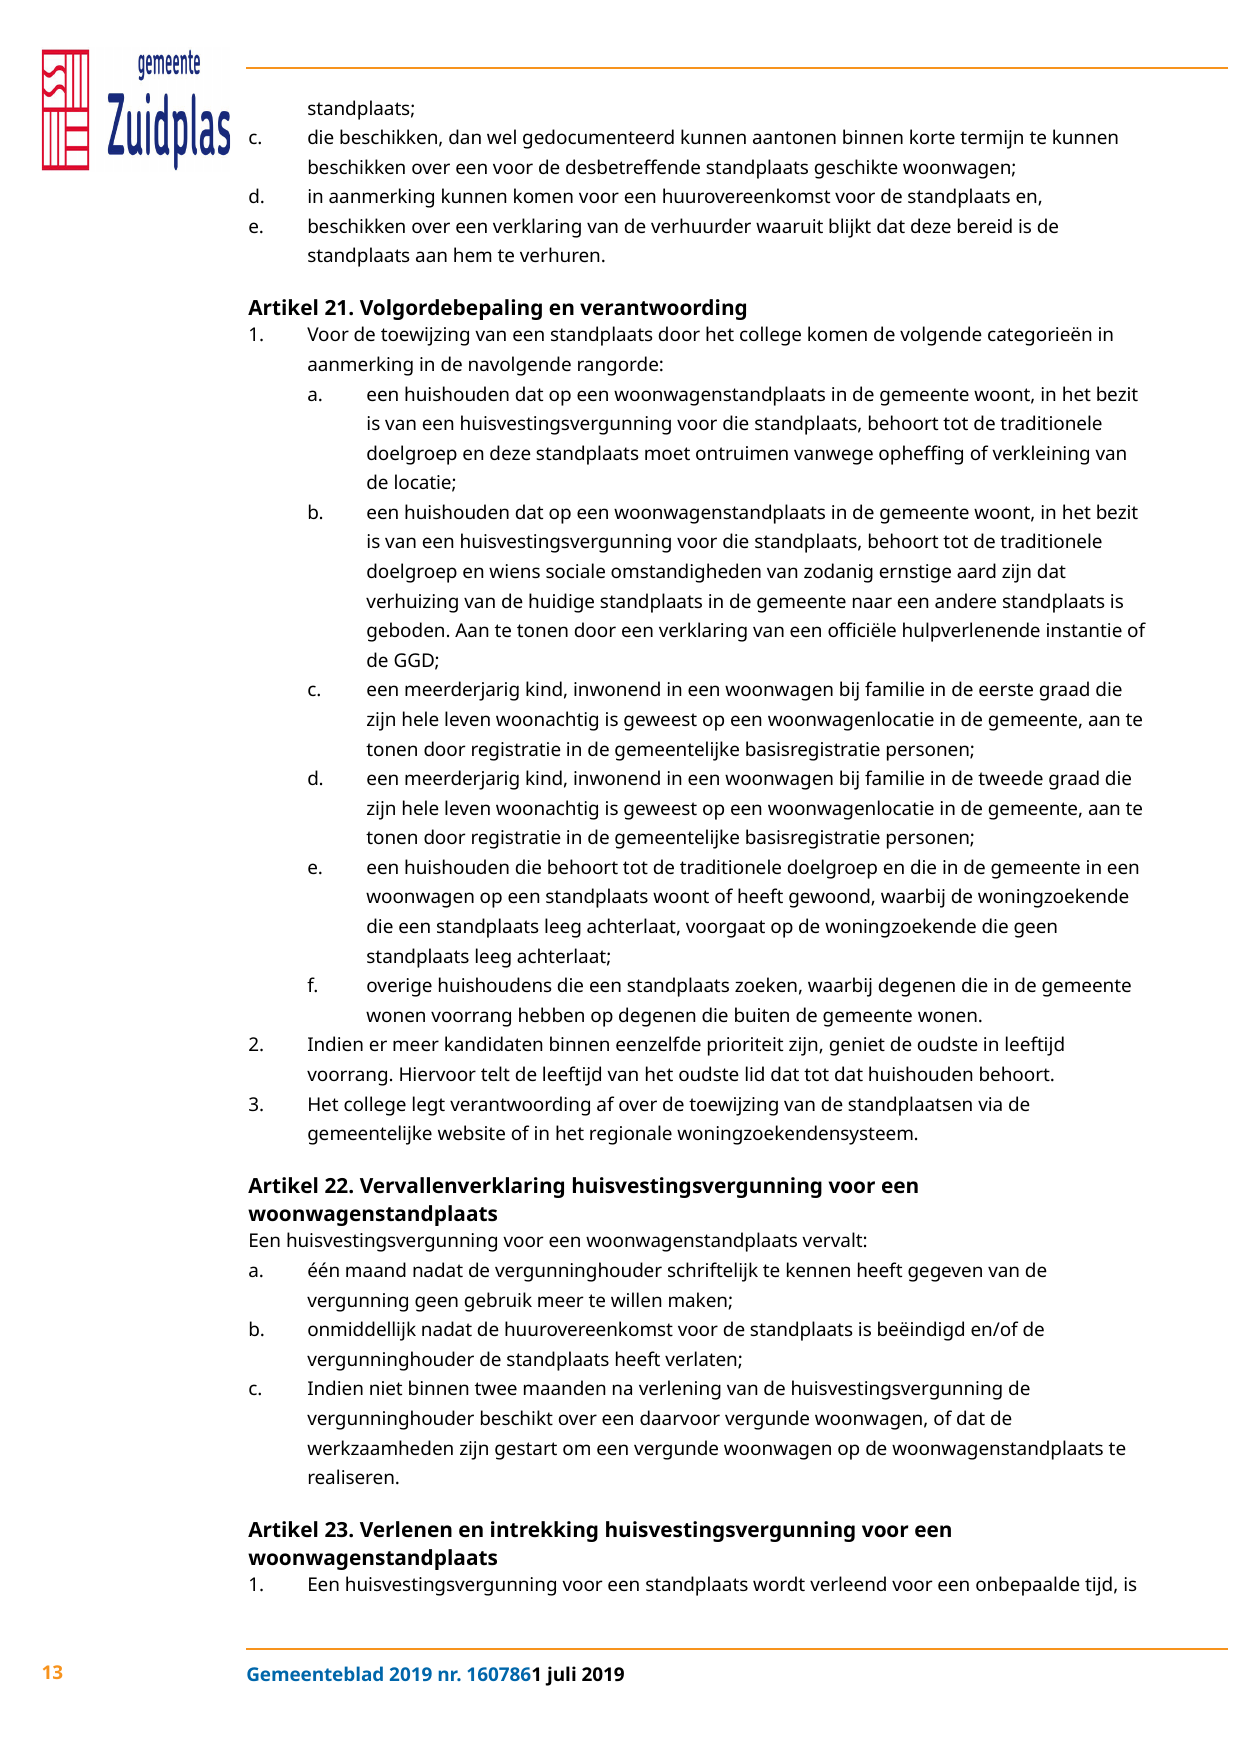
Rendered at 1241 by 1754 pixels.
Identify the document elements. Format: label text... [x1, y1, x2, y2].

text Artikel 22. Vervallenverklaring huisvestingsvergunning voor een woonwagenstandplaats [248, 1171, 1152, 1228]
list Indien niet binnen twee maanden na verlening van de huisvestingsvergunning de vergunninghouder beschikt over een daarvoor vergunde woonwagen, of dat de werkzaamheden zijn gestart om een vergunde woonwagen op de woonwagenstandplaats te realiseren. [248, 1376, 1152, 1490]
list Het college legt verantwoording af over de toewijzing van de standplaatsen via de gemeentelijke website of in het regionale woningzoekendensysteem. [248, 1091, 1152, 1146]
list overige huishoudens die een standplaats zoeken, waarbij degenen die in de gemeente wonen voorrang hebben op degenen die buiten de gemeente wonen. [307, 972, 1152, 1028]
list Een huisvestingsvergunning voor een standplaats wordt verleend voor een onbepaalde tijd, is [248, 1572, 1152, 1597]
list een meerderjarig kind, inwonend in een woonwagen bij familie in de tweede graad die zijn hele leven woonachtig is geweest op een woonwagenlocatie in de gemeente, aan te tonen door registratie in de gemeentelijke basisregistratie personen; [307, 765, 1152, 850]
list onmiddellijk nadat de huurovereenkomst voor de standplaats is beëindigd en/of de vergunninghouder de standplaats heeft verlaten; [248, 1316, 1152, 1372]
list beschikken over een verklaring van de verhuurder waaruit blijkt dat deze bereid is de standplaats aan hem te verhuren. [248, 213, 1152, 268]
text Artikel 23. Verlenen en intrekking huisvestingsvergunning voor een woonwagenstandplaats [248, 1515, 1152, 1572]
list een meerderjarig kind, inwonend in een woonwagen bij familie in de eerste graad die zijn hele leven woonachtig is geweest op een woonwagenlocatie in de gemeente, aan te tonen door registratie in de gemeentelijke basisregistratie personen; [307, 677, 1152, 761]
list een huishouden dat op een woonwagenstandplaats in de gemeente woont, in het bezit is van een huisvestingsvergunning voor die standplaats, behoort tot de traditionele doelgroep en deze standplaats moet ontruimen vanwege opheffing of verkleining van de locatie; [307, 381, 1152, 495]
list in aanmerking kunnen komen voor een huurovereenkomst voor de standplaats en, [248, 183, 1152, 209]
list één maand nadat de vergunninghouder schriftelijk te kennen heeft gegeven van de vergunning geen gebruik meer te willen maken; [248, 1257, 1152, 1312]
text Artikel 21. Volgordebepaling en verantwoording [248, 293, 1152, 322]
list Voor de toewijzing van een standplaats door het college komen de volgende categorieën in aanmerking in de navolgende rangorde: [248, 322, 1152, 377]
list een huishouden die behoort tot de traditionele doelgroep en die in de gemeente in een woonwagen op een standplaats woont of heeft gewoond, waarbij de woningzoekende die een standplaats leeg achterlaat, voorgaat op de woningzoekende die geen standplaats leeg achterlaat; [307, 854, 1152, 968]
list standplaats; [248, 95, 1152, 121]
list die beschikken, dan wel gedocumenteerd kunnen aantonen binnen korte termijn te kunnen beschikken over een voor de desbetreffende standplaats geschikte woonwagen; [248, 124, 1152, 180]
list een huishouden dat op een woonwagenstandplaats in de gemeente woont, in het bezit is van een huisvestingsvergunning voor die standplaats, behoort tot de traditionele doelgroep en wiens sociale omstandigheden van zodanig ernstige aard zijn dat verhuizing van de huidige standplaats in de gemeente naar een andere standplaats is geboden. Aan te tonen door een verklaring van een officiële hulpverlenende instantie of de GGD; [307, 499, 1152, 673]
list Indien er meer kandidaten binnen eenzelfde prioriteit zijn, geniet de oudste in leeftijd voorrang. Hiervoor telt de leeftijd van het oudste lid dat tot dat huishouden behoort. [248, 1032, 1152, 1087]
text Een huisvestingsvergunning voor een woonwagenstandplaats vervalt: [248, 1228, 1152, 1253]
picture [41, 47, 231, 172]
